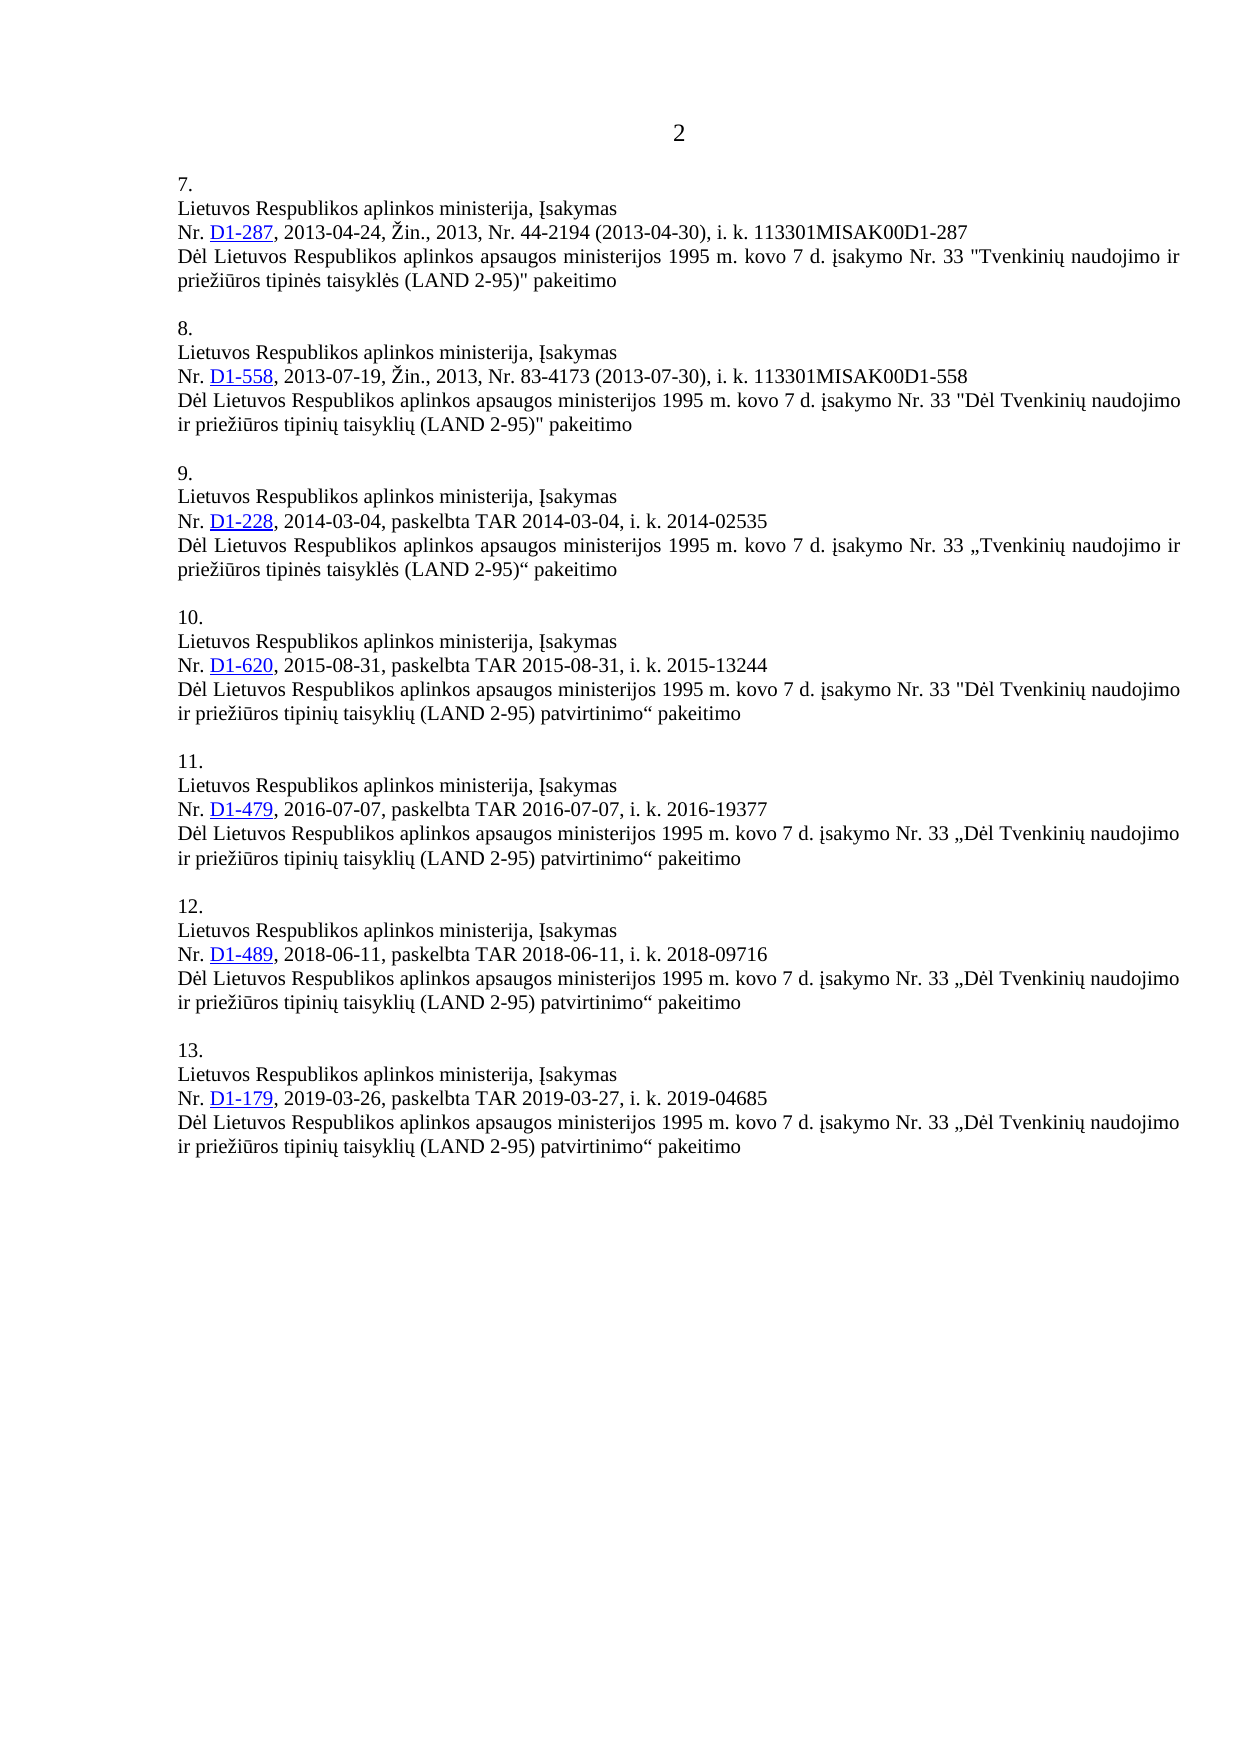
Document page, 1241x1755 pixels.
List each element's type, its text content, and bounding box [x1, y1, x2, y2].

text Nr. D1-179, 2019-03-26, paskelbta TAR 2019-03-27, i. k. 2019-04685 [177, 1086, 1181, 1110]
text 10. [177, 605, 1181, 629]
text 8. [177, 316, 1181, 340]
text 9. [177, 460, 1181, 484]
text Nr. D1-479, 2016-07-07, paskelbta TAR 2016-07-07, i. k. 2016-19377 [177, 797, 1181, 821]
text 11. [177, 749, 1181, 773]
text Lietuvos Respublikos aplinkos ministerija, Įsakymas [177, 196, 1181, 220]
text Nr. D1-287, 2013-04-24, Žin., 2013, Nr. 44-2194 (2013-04-30), i. k. 113301MISAK00D1-287 [177, 220, 1181, 244]
text Dėl Lietuvos Respublikos aplinkos apsaugos ministerijos 1995 m. kovo 7 d. įsakymo Nr. 33 "Tvenkinių naudojimo ir priežiūros tipinės taisyklės (LAND 2-95)" pakeitimo [177, 244, 1181, 292]
text Lietuvos Respublikos aplinkos ministerija, Įsakymas [177, 1062, 1181, 1086]
text Dėl Lietuvos Respublikos aplinkos apsaugos ministerijos 1995 m. kovo 7 d. įsakymo Nr. 33 „Dėl Tvenkinių naudojimo ir priežiūros tipinių taisyklių (LAND 2-95) patvirtinimo“ pakeitimo [177, 966, 1181, 1014]
text Lietuvos Respublikos aplinkos ministerija, Įsakymas [177, 773, 1181, 797]
text Dėl Lietuvos Respublikos aplinkos apsaugos ministerijos 1995 m. kovo 7 d. įsakymo Nr. 33 "Dėl Tvenkinių naudojimo ir priežiūros tipinių taisyklių (LAND 2-95)" pakeitimo [177, 388, 1181, 436]
text 13. [177, 1038, 1181, 1062]
text Dėl Lietuvos Respublikos aplinkos apsaugos ministerijos 1995 m. kovo 7 d. įsakymo Nr. 33 "Dėl Tvenkinių naudojimo ir priežiūros tipinių taisyklių (LAND 2-95) patvirtinimo“ pakeitimo [177, 677, 1181, 725]
text Nr. D1-620, 2015-08-31, paskelbta TAR 2015-08-31, i. k. 2015-13244 [177, 653, 1181, 677]
text Dėl Lietuvos Respublikos aplinkos apsaugos ministerijos 1995 m. kovo 7 d. įsakymo Nr. 33 „Tvenkinių naudojimo ir priežiūros tipinės taisyklės (LAND 2-95)“ pakeitimo [177, 533, 1181, 581]
text Nr. D1-558, 2013-07-19, Žin., 2013, Nr. 83-4173 (2013-07-30), i. k. 113301MISAK00D1-558 [177, 364, 1181, 388]
text Dėl Lietuvos Respublikos aplinkos apsaugos ministerijos 1995 m. kovo 7 d. įsakymo Nr. 33 „Dėl Tvenkinių naudojimo ir priežiūros tipinių taisyklių (LAND 2-95) patvirtinimo“ pakeitimo [177, 1110, 1181, 1158]
text Nr. D1-228, 2014-03-04, paskelbta TAR 2014-03-04, i. k. 2014-02535 [177, 508, 1181, 533]
text Dėl Lietuvos Respublikos aplinkos apsaugos ministerijos 1995 m. kovo 7 d. įsakymo Nr. 33 „Dėl Tvenkinių naudojimo ir priežiūros tipinių taisyklių (LAND 2-95) patvirtinimo“ pakeitimo [177, 821, 1181, 869]
text Lietuvos Respublikos aplinkos ministerija, Įsakymas [177, 340, 1181, 364]
text Lietuvos Respublikos aplinkos ministerija, Įsakymas [177, 484, 1181, 508]
text 7. [177, 172, 1181, 196]
text Lietuvos Respublikos aplinkos ministerija, Įsakymas [177, 918, 1181, 942]
text Nr. D1-489, 2018-06-11, paskelbta TAR 2018-06-11, i. k. 2018-09716 [177, 942, 1181, 966]
text 12. [177, 893, 1181, 918]
text Lietuvos Respublikos aplinkos ministerija, Įsakymas [177, 629, 1181, 653]
